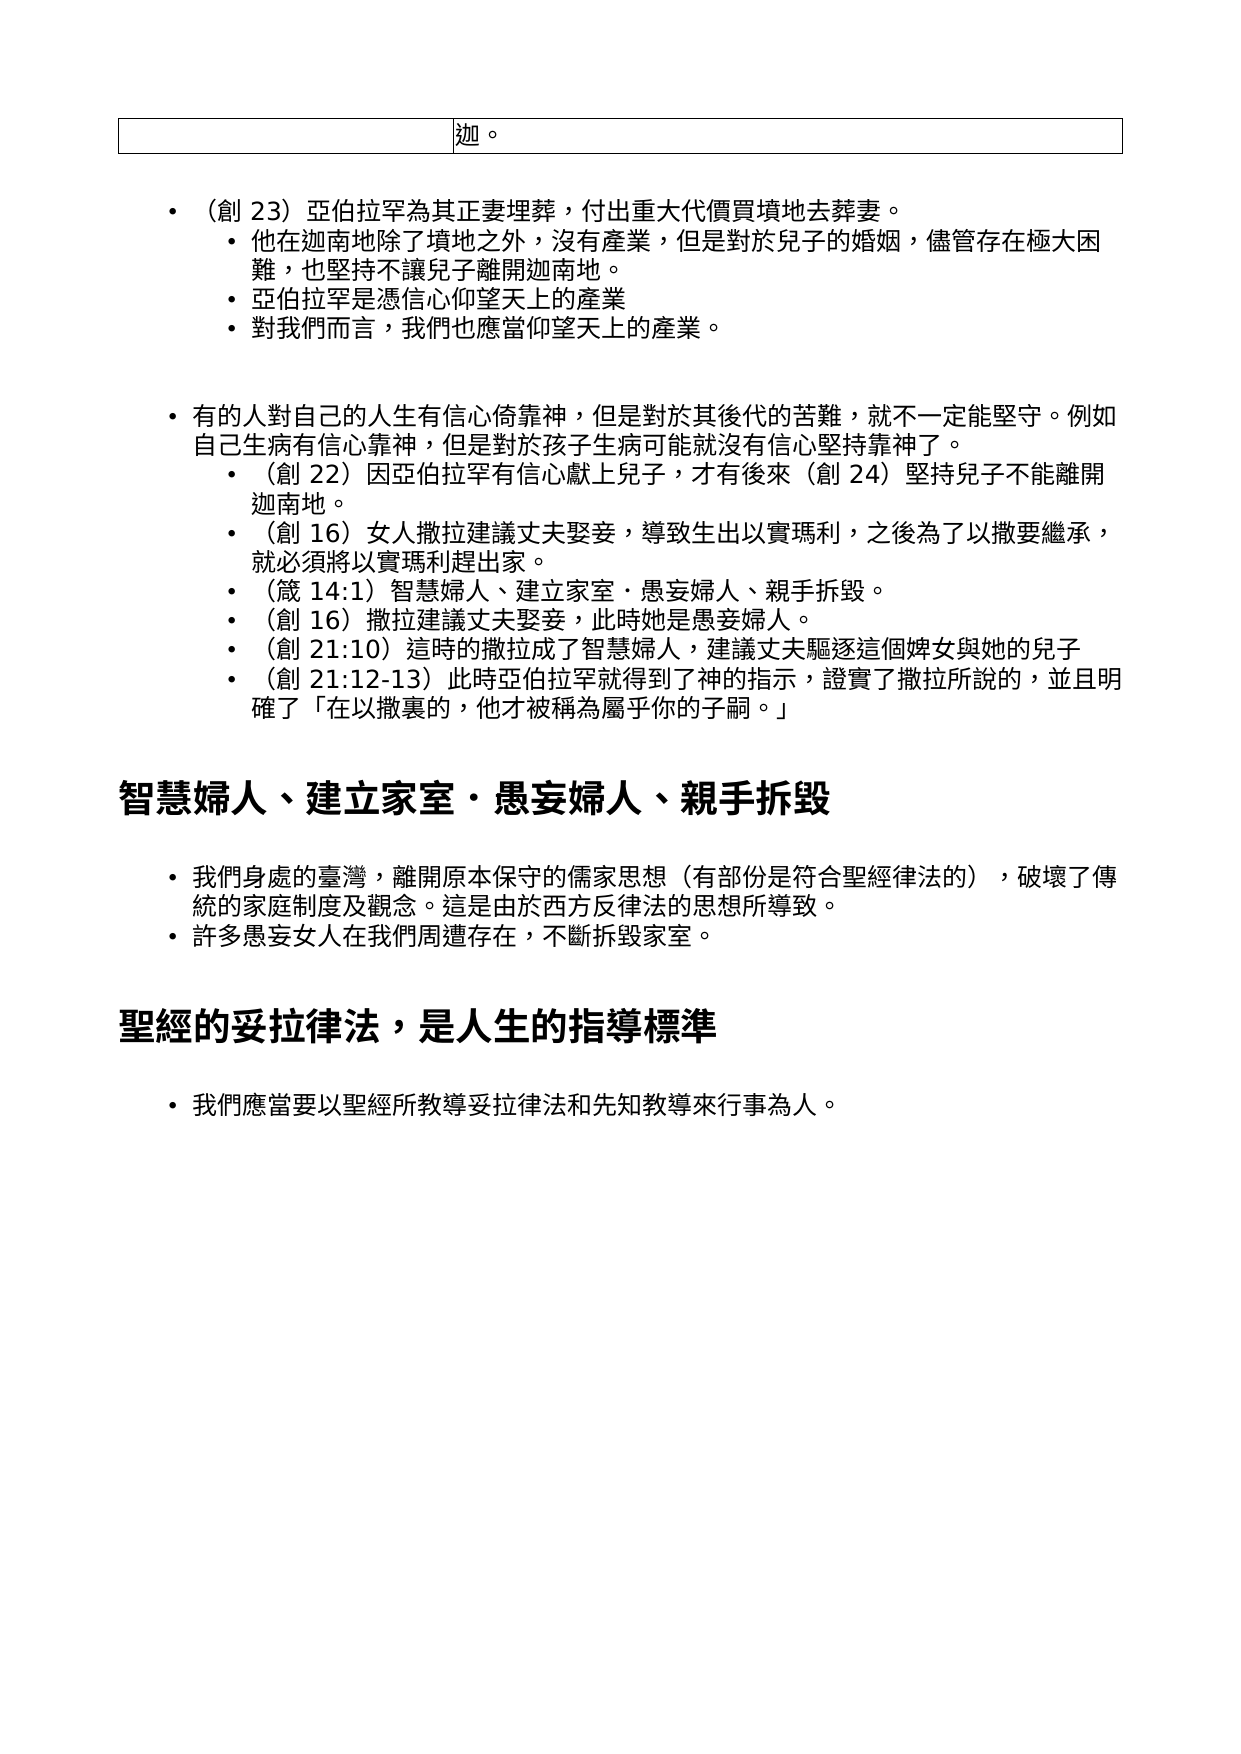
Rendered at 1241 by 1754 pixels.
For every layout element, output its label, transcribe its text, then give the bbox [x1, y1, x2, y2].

list （箴 14:1）智慧婦人、建立家室．愚妄婦人、親手拆毀。 [236, 577, 1122, 607]
list 他在迦南地除了墳地之外，沒有產業，但是對於兒子的婚姻，儘管存在極大困難，也堅持不讓兒子離開迦南地。 [236, 227, 1122, 285]
list 對我們而言，我們也應當仰望天上的產業。 [236, 314, 1122, 343]
list （創 22）因亞伯拉罕有信心獻上兒子，才有後來（創 24）堅持兒子不能離開迦南地。 [236, 461, 1122, 519]
list 我們應當要以聖經所教導妥拉律法和先知教導來行事為人。 [177, 1091, 1122, 1120]
list 有的人對自己的人生有信心倚靠神，但是對於其後代的苦難，就不一定能堅守。例如自己生病有信心靠神，但是對於孩子生病可能就沒有信心堅持靠神了。 [177, 402, 1122, 461]
list 許多愚妄女人在我們周遭存在，不斷拆毀家室。 [177, 922, 1122, 951]
list （創 21:12-13）此時亞伯拉罕就得到了神的指示，證實了撒拉所說的，並且明確了「在以撒裏的，他才被稱為屬乎你的子嗣。」 [236, 665, 1122, 723]
list （創 23）亞伯拉罕為其正妻埋葬，付出重大代價買墳地去葬妻。 [177, 198, 1122, 227]
table_cell [119, 119, 453, 153]
list 我們身處的臺灣，離開原本保守的儒家思想（有部份是符合聖經律法的），破壞了傳統的家庭制度及觀念。這是由於西方反律法的思想所導致。 [177, 863, 1122, 922]
table_cell 迦。 [454, 119, 1122, 153]
list （創 16）女人撒拉建議丈夫娶妾，導致生出以實瑪利，之後為了以撒要繼承，就必須將以實瑪利趕出家。 [236, 519, 1122, 577]
subtitle 智慧婦人、建立家室．愚妄婦人、親手拆毀 [118, 778, 1122, 821]
list （創 16）撒拉建議丈夫娶妾，此時她是愚妾婦人。 [236, 607, 1122, 636]
subtitle 聖經的妥拉律法，是人生的指導標準 [118, 1005, 1122, 1049]
list （創 21:10）這時的撒拉成了智慧婦人，建議丈夫驅逐這個婢女與她的兒子 [236, 636, 1122, 665]
list 亞伯拉罕是憑信心仰望天上的產業 [236, 285, 1122, 314]
